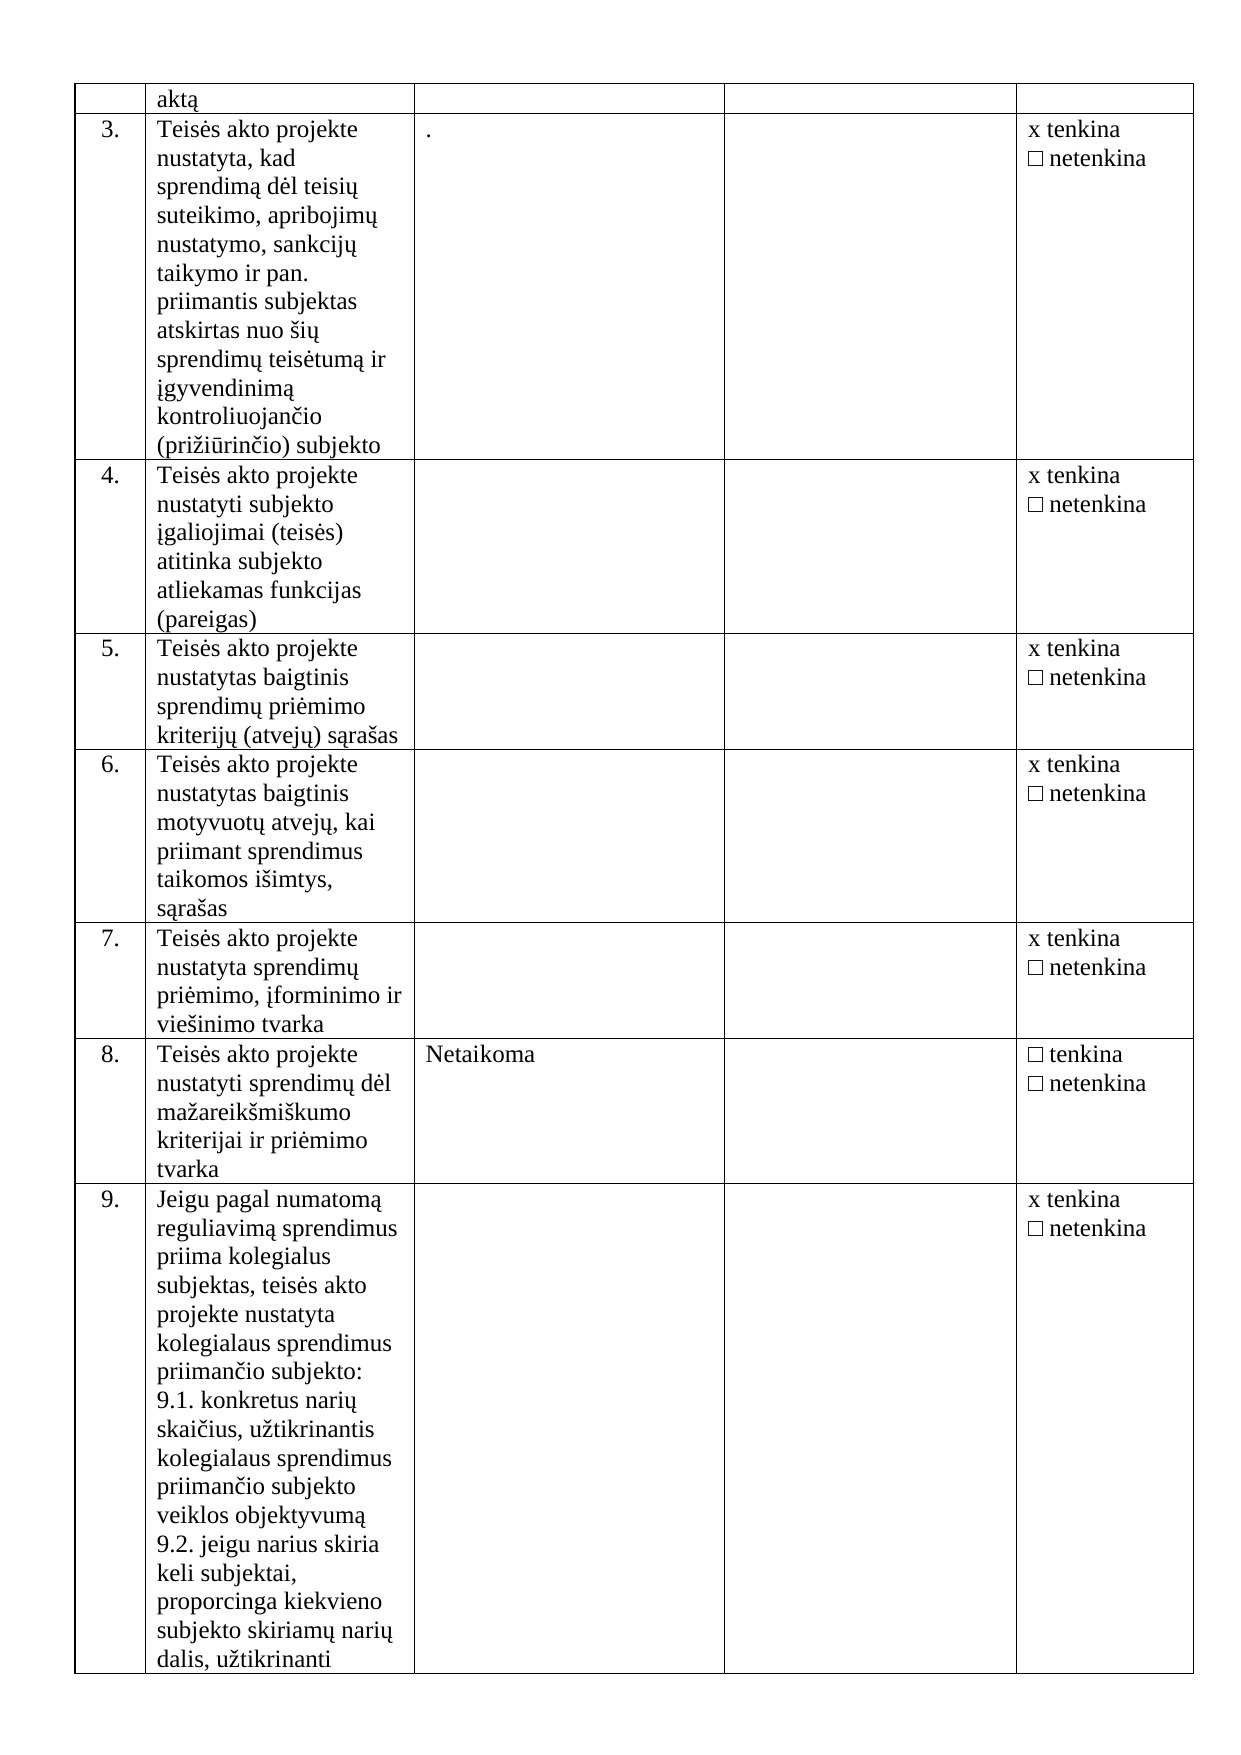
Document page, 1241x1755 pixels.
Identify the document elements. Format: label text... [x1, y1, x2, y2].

table_cell [725, 1184, 1016, 1673]
table_cell Teisės akto projekte nustatyti subjekto įgaliojimai (teisės) atitinka subjekto atliekamas funkcijas (pareigas) [146, 460, 414, 632]
table_cell Teisės akto projekte nustatyta, kad sprendimą dėl teisių suteikimo, apribojimų nustatymo, sankcijų taikymo ir pan. priimantis subjektas atskirtas nuo šių sprendimų teisėtumą ir įgyvendinimą kontroliuojančio (prižiūrinčio) subjekto [146, 114, 414, 459]
table_cell [725, 460, 1016, 632]
table_cell . [415, 114, 724, 459]
table_cell Netaikoma [415, 1039, 724, 1183]
table_cell 6. [76, 750, 145, 922]
table_cell 4. [76, 460, 145, 632]
table_cell 7. [76, 923, 145, 1038]
table_cell [415, 460, 724, 632]
table_cell [415, 634, 724, 748]
table_cell Teisės akto projekte nustatytas baigtinis motyvuotų atvejų, kai priimant sprendimus taikomos išimtys, sąrašas [146, 750, 414, 922]
table_cell [415, 923, 724, 1038]
table_cell x tenkina □ netenkina [1017, 1184, 1193, 1673]
table_cell Teisės akto projekte nustatyta sprendimų priėmimo, įforminimo ir viešinimo tvarka [146, 923, 414, 1038]
table_cell □ tenkina □ netenkina [1017, 1039, 1193, 1183]
table_cell x tenkina □ netenkina [1017, 750, 1193, 922]
table_cell [725, 1039, 1016, 1183]
table_cell aktą [146, 84, 414, 113]
table_cell x tenkina □ netenkina [1017, 634, 1193, 748]
table_cell [1017, 84, 1193, 113]
table_cell [76, 84, 145, 113]
table_cell x tenkina □ netenkina [1017, 114, 1193, 459]
table_cell 9. [76, 1184, 145, 1673]
table_cell [725, 114, 1016, 459]
table_cell [415, 750, 724, 922]
table_cell [725, 750, 1016, 922]
table_cell 8. [76, 1039, 145, 1183]
table_cell [725, 634, 1016, 748]
table_cell 3. [76, 114, 145, 459]
table_cell [415, 1184, 724, 1673]
table_cell [725, 84, 1016, 113]
table_cell Teisės akto projekte nustatyti sprendimų dėl mažareikšmiškumo kriterijai ir priėmimo tvarka [146, 1039, 414, 1183]
table_cell [415, 84, 724, 113]
table_cell x tenkina □ netenkina [1017, 923, 1193, 1038]
table_cell Teisės akto projekte nustatytas baigtinis sprendimų priėmimo kriterijų (atvejų) sąrašas [146, 634, 414, 748]
table_cell x tenkina □ netenkina [1017, 460, 1193, 632]
table_cell Jeigu pagal numatomą reguliavimą sprendimus priima kolegialus subjektas, teisės akto projekte nustatyta kolegialaus sprendimus priimančio subjekto: 9.1. konkretus narių skaičius, užtikrinantis kolegialaus sprendimus priimančio subjekto veiklos objektyvumą 9.2. jeigu narius skiria keli subjektai, proporcinga kiekvieno subjekto skiriamų narių dalis, užtikrinanti [146, 1184, 414, 1673]
table_cell [725, 923, 1016, 1038]
table_cell 5. [76, 634, 145, 748]
